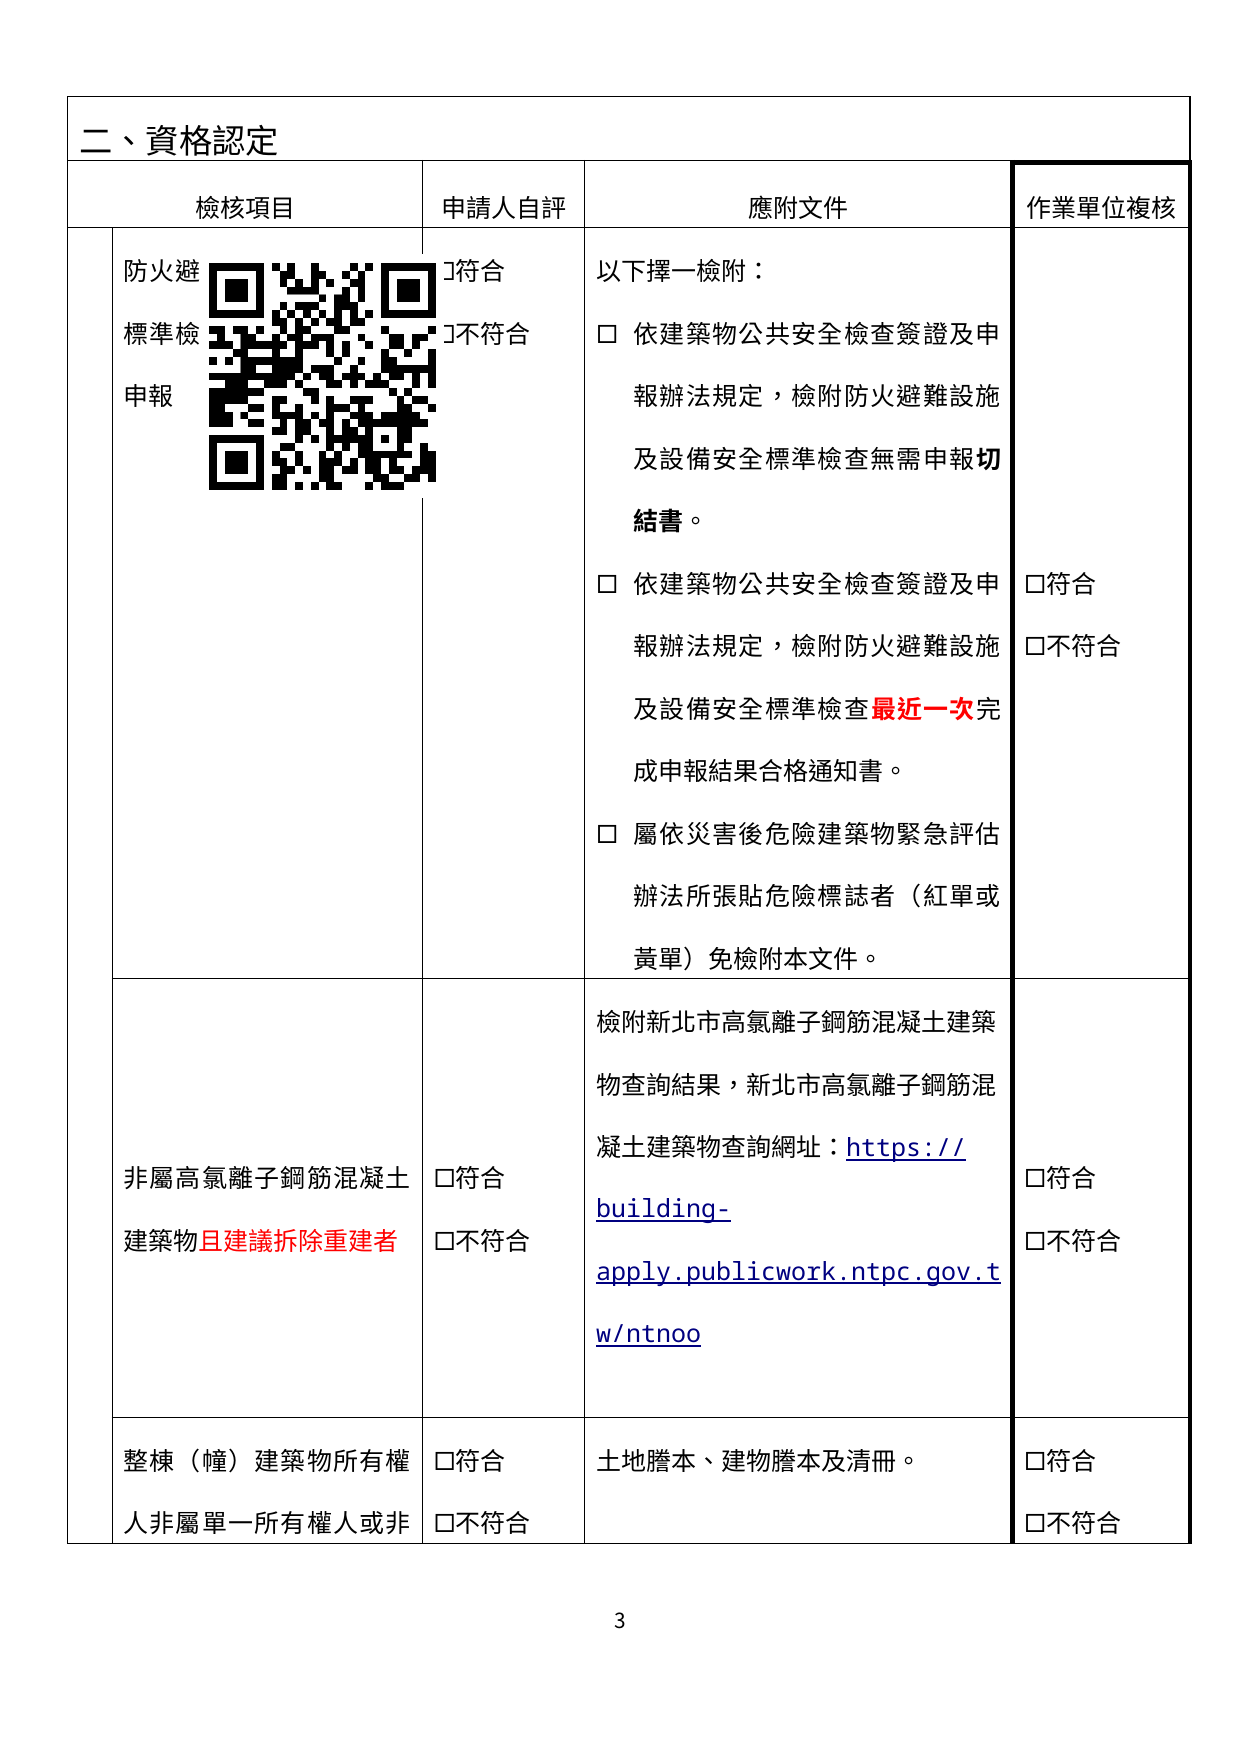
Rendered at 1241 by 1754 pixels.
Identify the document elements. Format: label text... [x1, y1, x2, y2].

table_cell 符合 不符合 [1015, 979, 1188, 1417]
table_cell [68, 228, 112, 1543]
table_cell 符合 不符合 [423, 1418, 584, 1543]
table_cell 符合 不符合 [423, 228, 584, 978]
table_cell 符合 不符合 [423, 979, 584, 1417]
table_cell 檢附新北市高氯離子鋼筋混凝土建築物查詢結果，新北市高氯離子鋼筋混凝土建築物查詢網址：https://building-apply.publicwork.ntpc.gov.tw/ntnoo [585, 979, 1010, 1417]
table_cell 符合 不符合 [1015, 1418, 1188, 1543]
table_cell 防火避難設施及設備安全標準檢查無需申報或合格申報 [113, 228, 422, 978]
table_cell 非屬高氯離子鋼筋混凝土建築物且建議拆除重建者 [113, 979, 422, 1417]
table_cell 檢核項目 [68, 161, 422, 227]
table_cell 土地謄本、建物謄本及清冊。 [585, 1418, 1010, 1543]
table_header 二、資格認定 [68, 97, 1189, 160]
table_cell 符合 不符合 [1015, 228, 1188, 978]
table_cell 作業單位複核 [1015, 165, 1188, 227]
table_cell 應附文件 [585, 161, 1010, 227]
table_cell 整棟（幢）建築物所有權人非屬單一所有權人或非 [113, 1418, 422, 1543]
table_cell 以下擇一檢附： 依建築物公共安全檢查簽證及申報辦法規定，檢附防火避難設施及設備安全標準檢查無需申報切結書。 依建築物公共安全檢查簽證及申報辦法規定，檢附防火避難設施及設備安全標準檢查最近一次完成申報結果合格通知書。 屬依災害後危險建築物緊急評估辦法所張貼危險標誌者（紅單或黃單）免檢附本文件。 [585, 228, 1010, 978]
table_cell 申請人自評 [423, 161, 584, 227]
